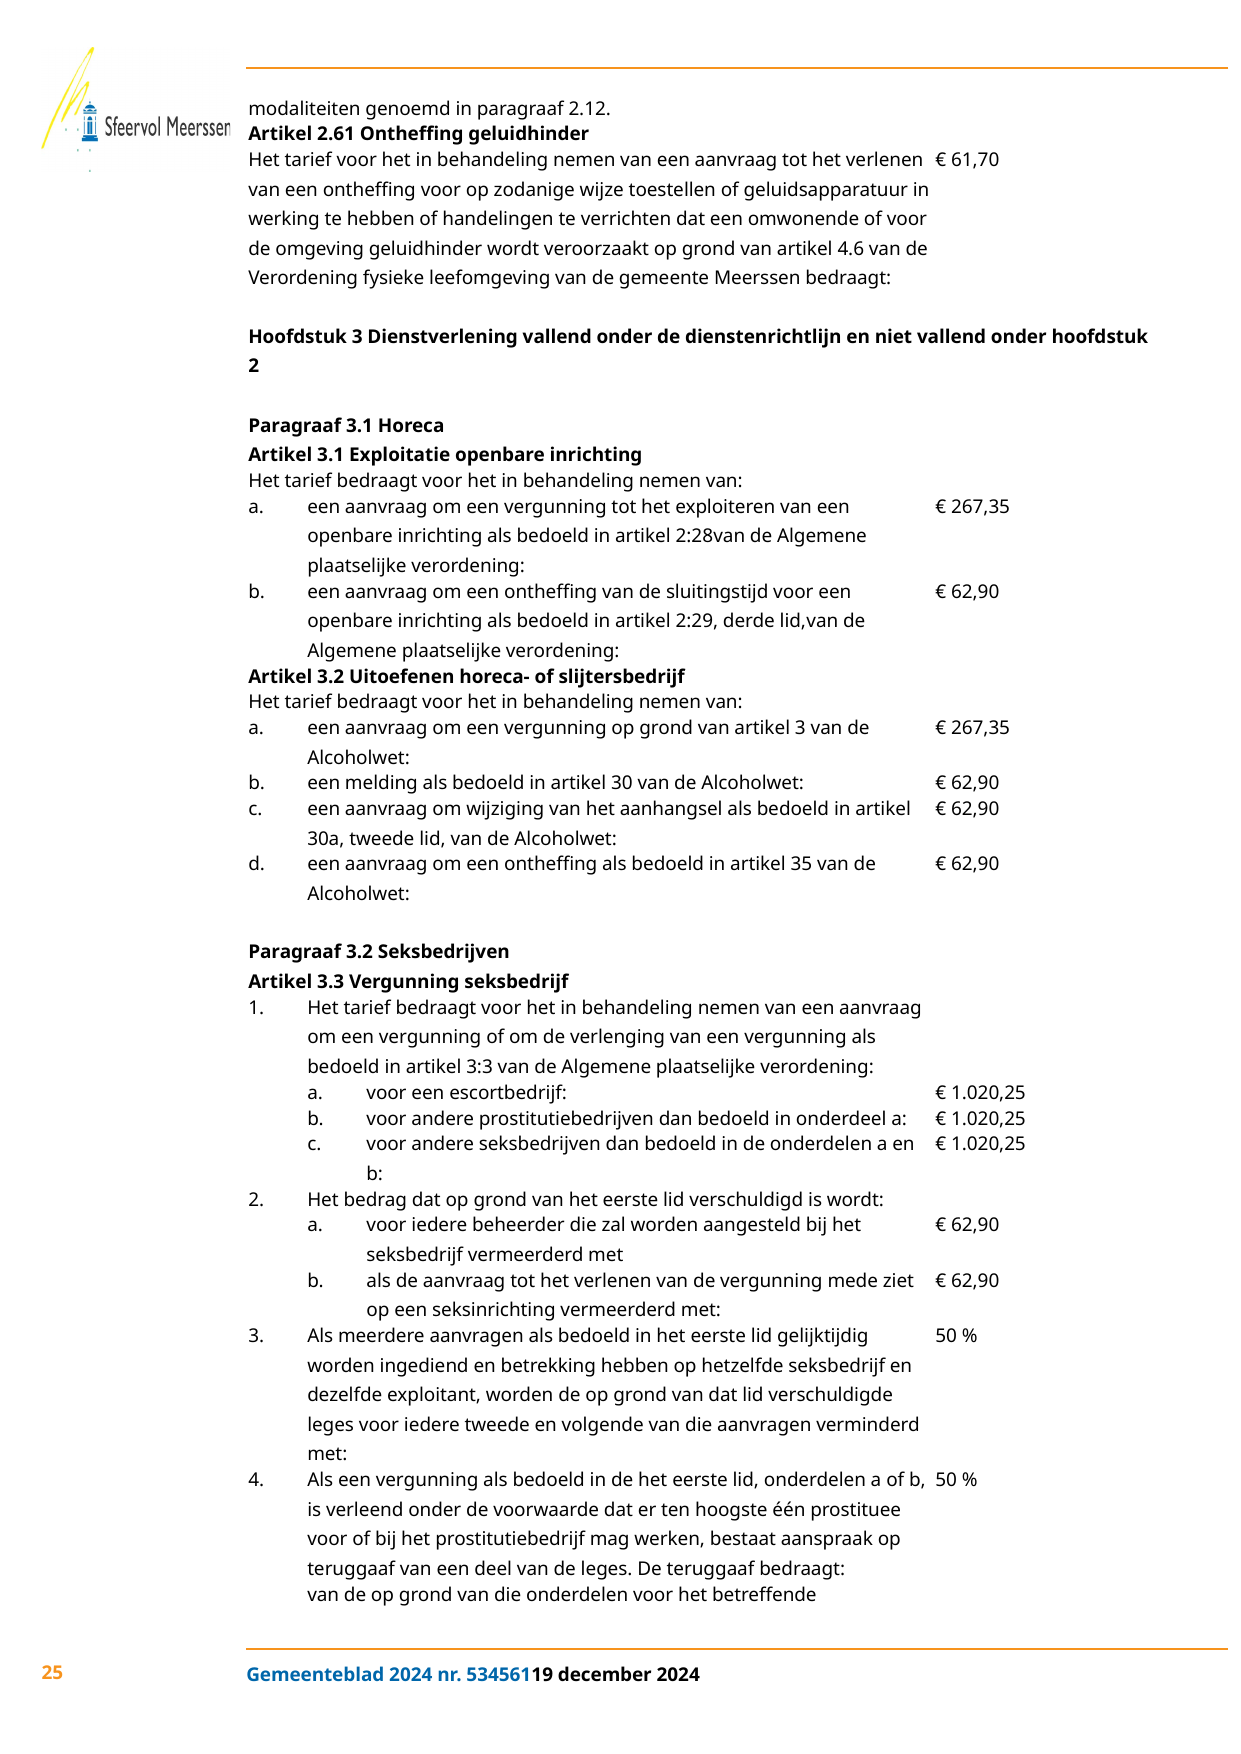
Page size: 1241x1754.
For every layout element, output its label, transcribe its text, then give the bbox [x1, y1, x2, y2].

table_cell een melding als bedoeld in artikel 30 van de Alcoholwet: [248, 770, 935, 795]
text Paragraaf 3.2 Seksbedrijven [248, 939, 1152, 964]
table_cell € 1.020,25 [935, 1079, 1152, 1105]
table_cell [935, 689, 1152, 714]
table_cell [935, 121, 1152, 146]
table_cell € 62,90 [935, 1212, 1152, 1267]
table_header [935, 442, 1152, 467]
table_cell een aanvraag om wijziging van het aanhangsel als bedoeld in artikel 30a, tweede lid, van de Alcoholwet: [248, 795, 935, 851]
table_cell een aanvraag om een ontheffing als bedoeld in artikel 35 van de Alcoholwet: [248, 851, 935, 906]
table_cell € 61,70 [935, 146, 1152, 290]
table_cell € 62,90 [935, 851, 1152, 906]
table_cell [935, 467, 1152, 493]
table_cell een aanvraag om een vergunning op grond van artikel 3 van de Alcoholwet: [248, 714, 935, 769]
table_cell Het tarief bedraagt voor het in behandeling nemen van: [248, 689, 935, 714]
table_cell een aanvraag om een ontheffing van de sluitingstijd voor een openbare inrichting als bedoeld in artikel 2:29, derde lid,van de Algemene plaatselijke verordening: [248, 578, 935, 663]
table_cell Als meerdere aanvragen als bedoeld in het eerste lid gelijktijdig worden ingediend en betrekking hebben op hetzelfde seksbedrijf en dezelfde exploitant, worden de op grond van dat lid verschuldigde leges voor iedere tweede en volgende van die aanvragen verminderd met: [248, 1322, 935, 1466]
table_cell Het tarief bedraagt voor het in behandeling nemen van: [248, 467, 935, 493]
table_cell Als een vergunning als bedoeld in de het eerste lid, onderdelen a of b, is verleend onder de voorwaarde dat er ten hoogste één prostituee voor of bij het prostitutiebedrijf mag werken, bestaat aanspraak op teruggaaf van een deel van de leges. De teruggaaf bedraagt: [248, 1466, 935, 1581]
table_cell € 1.020,25 [935, 1105, 1152, 1131]
text Paragraaf 3.1 Horeca [248, 412, 1152, 438]
table_cell [935, 1581, 1152, 1606]
table_cell € 267,35 [935, 493, 1152, 578]
table_cell modaliteiten genoemd in paragraaf 2.12. [248, 95, 935, 121]
picture [41, 47, 231, 172]
table_cell Het tarief bedraagt voor het in behandeling nemen van een aanvraag om een vergunning of om de verlenging van een vergunning als bedoeld in artikel 3:3 van de Algemene plaatselijke verordening: [248, 994, 935, 1079]
table_cell € 62,90 [935, 1267, 1152, 1322]
table_cell € 62,90 [935, 578, 1152, 663]
table_cell Artikel 3.2 Uitoefenen horeca- of slijtersbedrijf [248, 663, 935, 688]
table_cell [935, 994, 1152, 1079]
table_cell € 62,90 [935, 795, 1152, 851]
table_cell voor iedere beheerder die zal worden aangesteld bij het seksbedrijf vermeerderd met [248, 1212, 935, 1267]
table_cell [935, 95, 1152, 121]
table_cell Artikel 2.61 Ontheffing geluidhinder [248, 121, 935, 146]
table_cell voor andere seksbedrijven dan bedoeld in de onderdelen a en b: [248, 1131, 935, 1186]
table_cell [935, 1186, 1152, 1212]
table_cell als de aanvraag tot het verlenen van de vergunning mede ziet op een seksinrichting vermeerderd met: [248, 1267, 935, 1322]
text Hoofdstuk 3 Dienstverlening vallend onder de dienstenrichtlijn en niet vallend onder hoofdstuk 2 [248, 323, 1152, 378]
table_cell Het tarief voor het in behandeling nemen van een aanvraag tot het verlenen van een ontheffing voor op zodanige wijze toestellen of geluidsapparatuur in werking te hebben of handelingen te verrichten dat een omwonende of voor de omgeving geluidhinder wordt veroorzaakt op grond van artikel 4.6 van de Verordening fysieke leefomgeving van de gemeente Meerssen bedraagt: [248, 146, 935, 290]
table_header Artikel 3.3 Vergunning seksbedrijf [248, 969, 935, 994]
table_cell € 62,90 [935, 770, 1152, 795]
table_cell een aanvraag om een vergunning tot het exploiteren van een openbare inrichting als bedoeld in artikel 2:28van de Algemene plaatselijke verordening: [248, 493, 935, 578]
table_cell 50 % [935, 1322, 1152, 1466]
table_header [935, 969, 1152, 994]
table_cell € 1.020,25 [935, 1131, 1152, 1186]
table_cell € 267,35 [935, 714, 1152, 769]
table_cell van de op grond van die onderdelen voor het betreffende [248, 1581, 935, 1606]
table_cell voor andere prostitutiebedrijven dan bedoeld in onderdeel a: [248, 1105, 935, 1131]
table_cell Het bedrag dat op grond van het eerste lid verschuldigd is wordt: [248, 1186, 935, 1212]
table_cell voor een escortbedrijf: [248, 1079, 935, 1105]
table_cell 50 % [935, 1466, 1152, 1581]
table_header Artikel 3.1 Exploitatie openbare inrichting [248, 442, 935, 467]
table_cell [935, 663, 1152, 688]
